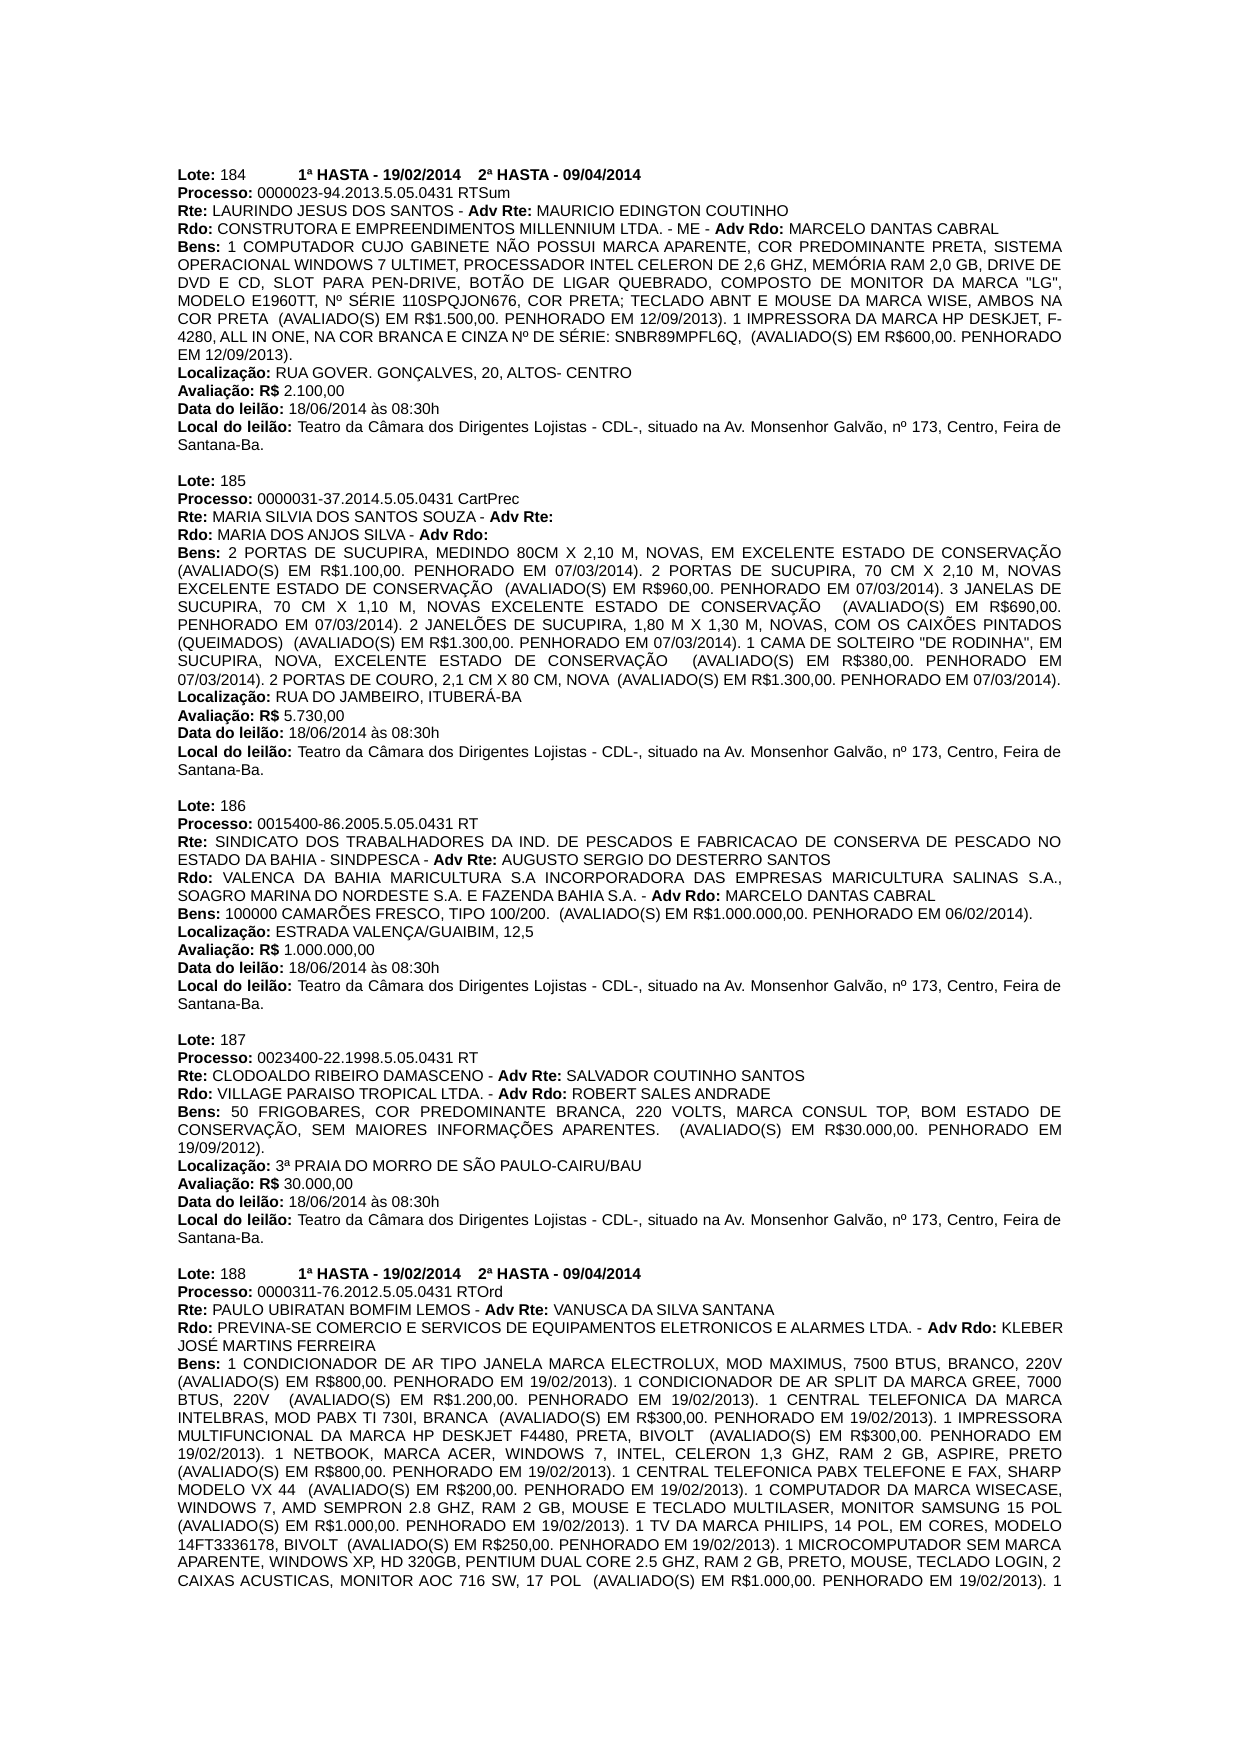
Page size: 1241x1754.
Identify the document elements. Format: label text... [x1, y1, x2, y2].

text Rdo: VILLAGE PARAISO TROPICAL LTDA. - Adv Rdo: ROBERT SALES ANDRADE [177, 1085, 1063, 1103]
text Avaliação: R$ 2.100,00 [177, 382, 1063, 400]
text Rte: LAURINDO JESUS DOS SANTOS - Adv Rte: MAURICIO EDINGTON COUTINHO [177, 202, 1063, 220]
text Local do leilão: Teatro da Câmara dos Dirigentes Lojistas - CDL-, situado na Av. Monsenhor Galvão, nº 173, Centro, Feira de Santana-Ba. [177, 977, 1063, 1013]
text Bens: 2 PORTAS DE SUCUPIRA, MEDINDO 80CM X 2,10 M, NOVAS, EM EXCELENTE ESTADO DE CONSERVAÇÃO (AVALIADO(S) EM R$1.100,00. PENHORADO EM 07/03/2014). 2 PORTAS DE SUCUPIRA, 70 CM X 2,10 M, NOVAS EXCELENTE ESTADO DE CONSERVAÇÃO (AVALIADO(S) EM R$960,00. PENHORADO EM 07/03/2014). 3 JANELAS DE SUCUPIRA, 70 CM X 1,10 M, NOVAS EXCELENTE ESTADO DE CONSERVAÇÃO (AVALIADO(S) EM R$690,00. PENHORADO EM 07/03/2014). 2 JANELÕES DE SUCUPIRA, 1,80 M X 1,30 M, NOVAS, COM OS CAIXÕES PINTADOS (QUEIMADOS) (AVALIADO(S) EM R$1.300,00. PENHORADO EM 07/03/2014). 1 CAMA DE SOLTEIRO "DE RODINHA", EM SUCUPIRA, NOVA, EXCELENTE ESTADO DE CONSERVAÇÃO (AVALIADO(S) EM R$380,00. PENHORADO EM 07/03/2014). 2 PORTAS DE COURO, 2,1 CM X 80 CM, NOVA (AVALIADO(S) EM R$1.300,00. PENHORADO EM 07/03/2014). [177, 544, 1063, 688]
text Avaliação: R$ 30.000,00 [177, 1175, 1063, 1193]
text Lote: 187 [177, 1031, 1063, 1049]
text Processo: 0000031-37.2014.5.05.0431 CartPrec [177, 490, 1063, 508]
text Bens: 1 CONDICIONADOR DE AR TIPO JANELA MARCA ELECTROLUX, MOD MAXIMUS, 7500 BTUS, BRANCO, 220V (AVALIADO(S) EM R$800,00. PENHORADO EM 19/02/2013). 1 CONDICIONADOR DE AR SPLIT DA MARCA GREE, 7000 BTUS, 220V (AVALIADO(S) EM R$1.200,00. PENHORADO EM 19/02/2013). 1 CENTRAL TELEFONICA DA MARCA INTELBRAS, MOD PABX TI 730I, BRANCA (AVALIADO(S) EM R$300,00. PENHORADO EM 19/02/2013). 1 IMPRESSORA MULTIFUNCIONAL DA MARCA HP DESKJET F4480, PRETA, BIVOLT (AVALIADO(S) EM R$300,00. PENHORADO EM 19/02/2013). 1 NETBOOK, MARCA ACER, WINDOWS 7, INTEL, CELERON 1,3 GHZ, RAM 2 GB, ASPIRE, PRETO (AVALIADO(S) EM R$800,00. PENHORADO EM 19/02/2013). 1 CENTRAL TELEFONICA PABX TELEFONE E FAX, SHARP MODELO VX 44 (AVALIADO(S) EM R$200,00. PENHORADO EM 19/02/2013). 1 COMPUTADOR DA MARCA WISECASE, WINDOWS 7, AMD SEMPRON 2.8 GHZ, RAM 2 GB, MOUSE E TECLADO MULTILASER, MONITOR SAMSUNG 15 POL (AVALIADO(S) EM R$1.000,00. PENHORADO EM 19/02/2013). 1 TV DA MARCA PHILIPS, 14 POL, EM CORES, MODELO 14FT3336178, BIVOLT (AVALIADO(S) EM R$250,00. PENHORADO EM 19/02/2013). 1 MICROCOMPUTADOR SEM MARCA APARENTE, WINDOWS XP, HD 320GB, PENTIUM DUAL CORE 2.5 GHZ, RAM 2 GB, PRETO, MOUSE, TECLADO LOGIN, 2 CAIXAS ACUSTICAS, MONITOR AOC 716 SW, 17 POL (AVALIADO(S) EM R$1.000,00. PENHORADO EM 19/02/2013). 1 [177, 1355, 1063, 1589]
text Rte: CLODOALDO RIBEIRO DAMASCENO - Adv Rte: SALVADOR COUTINHO SANTOS [177, 1067, 1063, 1085]
text Localização: ESTRADA VALENÇA/GUAIBIM, 12,5 [177, 922, 1063, 941]
text Localização: RUA GOVER. GONÇALVES, 20, ALTOS- CENTRO [177, 364, 1063, 382]
text Lote: 186 [177, 796, 1063, 814]
text Processo: 0015400-86.2005.5.05.0431 RT [177, 814, 1063, 832]
text Bens: 100000 CAMARÕES FRESCO, TIPO 100/200. (AVALIADO(S) EM R$1.000.000,00. PENHORADO EM 06/02/2014). [177, 904, 1063, 922]
text Rte: MARIA SILVIA DOS SANTOS SOUZA - Adv Rte: [177, 508, 1063, 526]
text Bens: 50 FRIGOBARES, COR PREDOMINANTE BRANCA, 220 VOLTS, MARCA CONSUL TOP, BOM ESTADO DE CONSERVAÇÃO, SEM MAIORES INFORMAÇÕES APARENTES. (AVALIADO(S) EM R$30.000,00. PENHORADO EM 19/09/2012). [177, 1103, 1063, 1157]
text Localização: 3ª PRAIA DO MORRO DE SÃO PAULO-CAIRU/BAU [177, 1157, 1063, 1175]
text Rte: SINDICATO DOS TRABALHADORES DA IND. DE PESCADOS E FABRICACAO DE CONSERVA DE PESCADO NO ESTADO DA BAHIA - SINDPESCA - Adv Rte: AUGUSTO SERGIO DO DESTERRO SANTOS [177, 832, 1063, 868]
text Local do leilão: Teatro da Câmara dos Dirigentes Lojistas - CDL-, situado na Av. Monsenhor Galvão, nº 173, Centro, Feira de Santana-Ba. [177, 742, 1063, 778]
text Lote: 188 1ª HASTA - 19/02/2014 2ª HASTA - 09/04/2014 [177, 1265, 1063, 1283]
text Bens: 1 COMPUTADOR CUJO GABINETE NÃO POSSUI MARCA APARENTE, COR PREDOMINANTE PRETA, SISTEMA OPERACIONAL WINDOWS 7 ULTIMET, PROCESSADOR INTEL CELERON DE 2,6 GHZ, MEMÓRIA RAM 2,0 GB, DRIVE DE DVD E CD, SLOT PARA PEN-DRIVE, BOTÃO DE LIGAR QUEBRADO, COMPOSTO DE MONITOR DA MARCA "LG", MODELO E1960TT, Nº SÉRIE 110SPQJON676, COR PRETA; TECLADO ABNT E MOUSE DA MARCA WISE, AMBOS NA COR PRETA (AVALIADO(S) EM R$1.500,00. PENHORADO EM 12/09/2013). 1 IMPRESSORA DA MARCA HP DESKJET, F-4280, ALL IN ONE, NA COR BRANCA E CINZA Nº DE SÉRIE: SNBR89MPFL6Q, (AVALIADO(S) EM R$600,00. PENHORADO EM 12/09/2013). [177, 238, 1063, 364]
text Rdo: PREVINA-SE COMERCIO E SERVICOS DE EQUIPAMENTOS ELETRONICOS E ALARMES LTDA. - Adv Rdo: KLEBER JOSÉ MARTINS FERREIRA [177, 1319, 1063, 1355]
text Lote: 184 1ª HASTA - 19/02/2014 2ª HASTA - 09/04/2014 [177, 166, 1063, 184]
text Processo: 0000311-76.2012.5.05.0431 RTOrd [177, 1283, 1063, 1301]
text Avaliação: R$ 5.730,00 [177, 706, 1063, 724]
text Local do leilão: Teatro da Câmara dos Dirigentes Lojistas - CDL-, situado na Av. Monsenhor Galvão, nº 173, Centro, Feira de Santana-Ba. [177, 418, 1063, 454]
text Rte: PAULO UBIRATAN BOMFIM LEMOS - Adv Rte: VANUSCA DA SILVA SANTANA [177, 1301, 1063, 1319]
text Avaliação: R$ 1.000.000,00 [177, 941, 1063, 958]
text Lote: 185 [177, 472, 1063, 490]
text Rdo: VALENCA DA BAHIA MARICULTURA S.A INCORPORADORA DAS EMPRESAS MARICULTURA SALINAS S.A., SOAGRO MARINA DO NORDESTE S.A. E FAZENDA BAHIA S.A. - Adv Rdo: MARCELO DANTAS CABRAL [177, 868, 1063, 904]
text Processo: 0000023-94.2013.5.05.0431 RTSum [177, 184, 1063, 202]
text Data do leilão: 18/06/2014 às 08:30h [177, 724, 1063, 742]
text Data do leilão: 18/06/2014 às 08:30h [177, 400, 1063, 418]
text Rdo: MARIA DOS ANJOS SILVA - Adv Rdo: [177, 526, 1063, 544]
text Data do leilão: 18/06/2014 às 08:30h [177, 958, 1063, 977]
text Local do leilão: Teatro da Câmara dos Dirigentes Lojistas - CDL-, situado na Av. Monsenhor Galvão, nº 173, Centro, Feira de Santana-Ba. [177, 1211, 1063, 1247]
text Processo: 0023400-22.1998.5.05.0431 RT [177, 1049, 1063, 1067]
text Localização: RUA DO JAMBEIRO, ITUBERÁ-BA [177, 688, 1063, 706]
text Rdo: CONSTRUTORA E EMPREENDIMENTOS MILLENNIUM LTDA. - ME - Adv Rdo: MARCELO DANTAS CABRAL [177, 220, 1063, 238]
text Data do leilão: 18/06/2014 às 08:30h [177, 1193, 1063, 1211]
